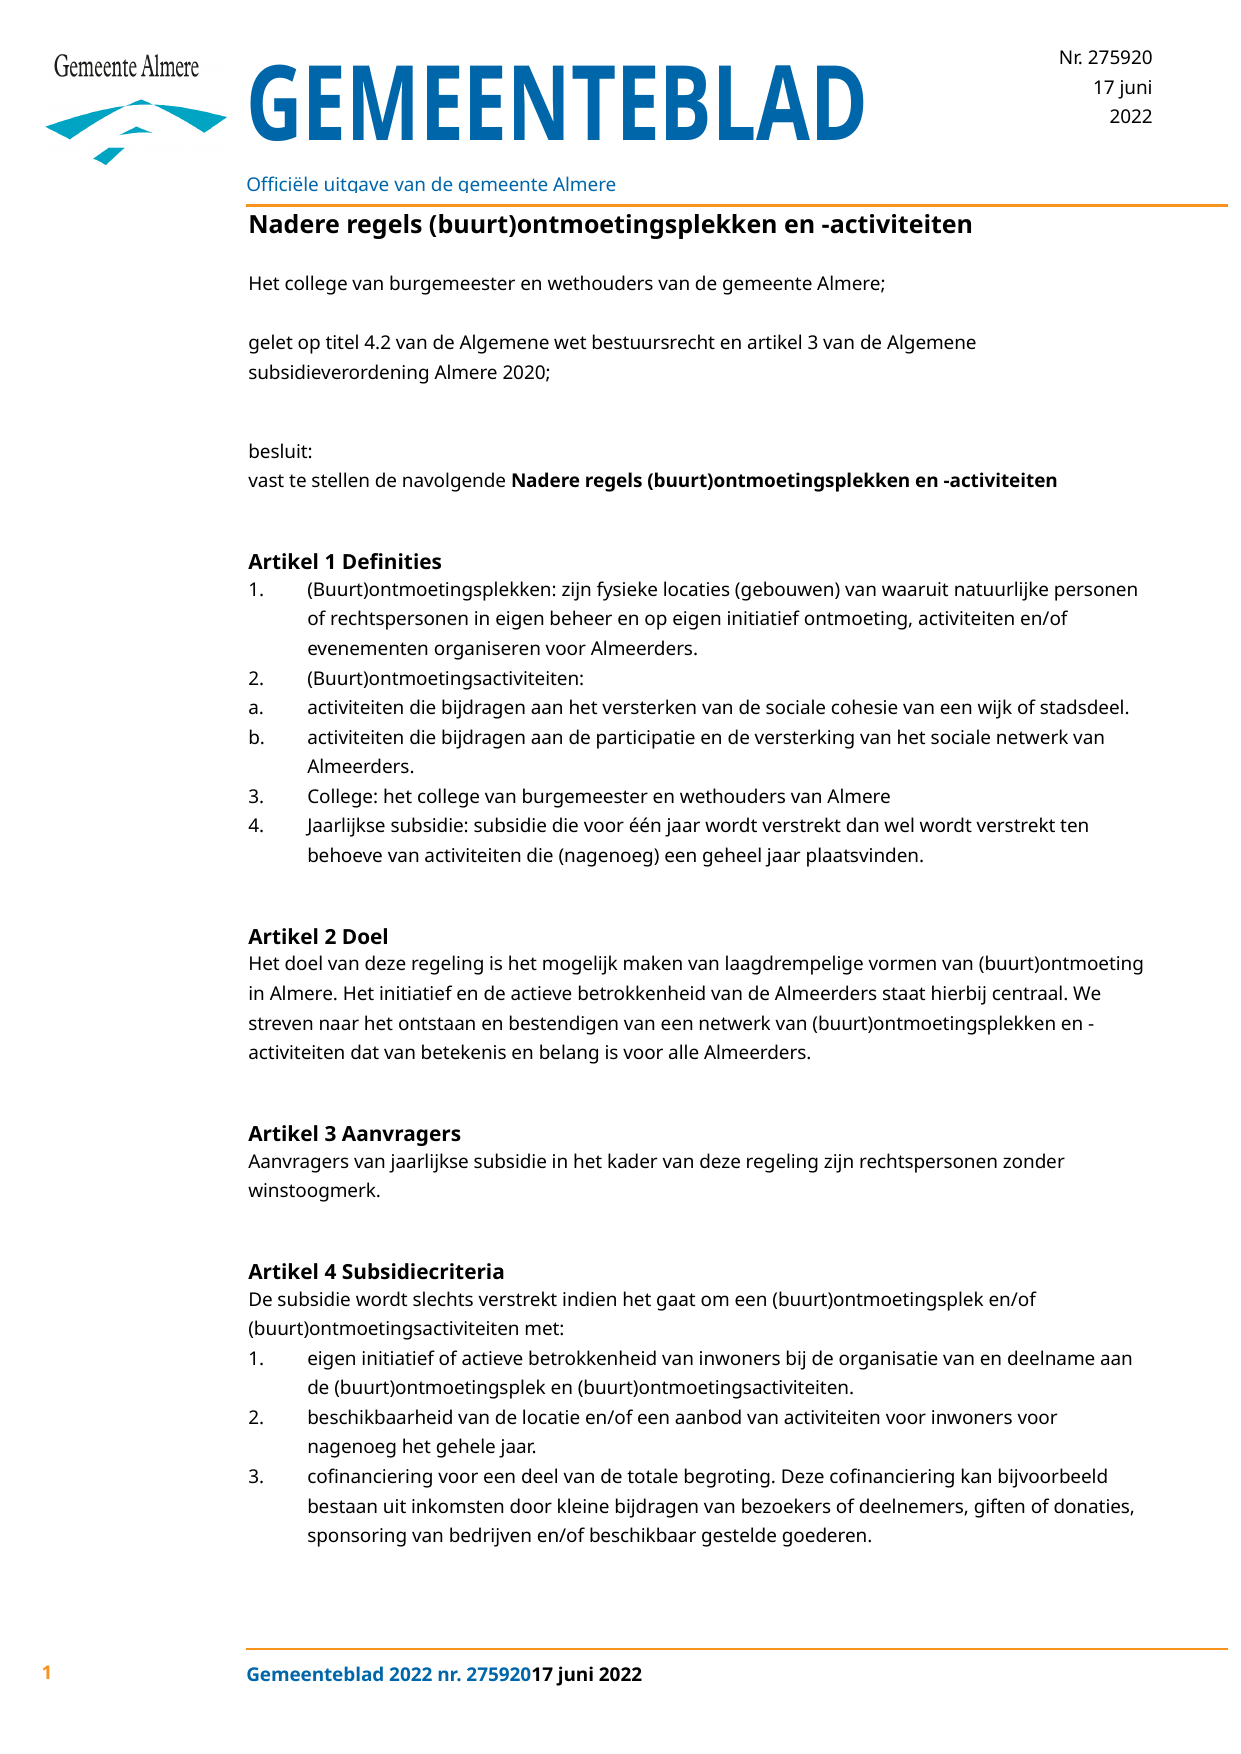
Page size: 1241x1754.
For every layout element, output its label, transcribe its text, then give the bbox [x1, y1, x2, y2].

text gelet op titel 4.2 van de Algemene wet bestuursrecht en artikel 3 van de Algemene subsidieverordening Almere 2020; [248, 329, 1152, 385]
list cofinanciering voor een deel van de totale begroting. Deze cofinanciering kan bijvoorbeeld bestaan uit inkomsten door kleine bijdragen van bezoekers of deelnemers, giften of donaties, sponsoring van bedrijven en/of beschikbaar gestelde goederen. [248, 1463, 1152, 1548]
list beschikbaarheid van de locatie en/of een aanbod van activiteiten voor inwoners voor nagenoeg het gehele jaar. [248, 1404, 1152, 1459]
text Artikel 2 Doel [248, 922, 1152, 951]
text vast te stellen de navolgende Nadere regels (buurt)ontmoetingsplekken en -activiteiten [248, 467, 1152, 493]
text Artikel 4 Subsidiecriteria [248, 1257, 1152, 1286]
text De subsidie wordt slechts verstrekt indien het gaat om een (buurt)ontmoetingsplek en/of (buurt)ontmoetingsactiviteiten met: [248, 1286, 1152, 1341]
list (Buurt)ontmoetingsplekken: zijn fysieke locaties (gebouwen) van waaruit natuurlijke personen of rechtspersonen in eigen beheer en op eigen initiatief ontmoeting, activiteiten en/of evenementen organiseren voor Almeerders. [248, 576, 1152, 661]
list (Buurt)ontmoetingsactiviteiten: [248, 665, 1152, 690]
text Nadere regels (buurt)ontmoetingsplekken en -activiteiten [248, 207, 1152, 241]
text besluit: [248, 438, 1152, 464]
text Artikel 1 Definities [248, 547, 1152, 576]
text Artikel 3 Aanvragers [248, 1119, 1152, 1148]
picture [41, 47, 231, 172]
list College: het college van burgemeester en wethouders van Almere [248, 783, 1152, 809]
list activiteiten die bijdragen aan het versterken van de sociale cohesie van een wijk of stadsdeel. [248, 694, 1152, 720]
list activiteiten die bijdragen aan de participatie en de versterking van het sociale netwerk van Almeerders. [248, 724, 1152, 779]
list Jaarlijkse subsidie: subsidie die voor één jaar wordt verstrekt dan wel wordt verstrekt ten behoeve van activiteiten die (nagenoeg) een geheel jaar plaatsvinden. [248, 813, 1152, 868]
text Het doel van deze regeling is het mogelijk maken van laagdrempelige vormen van (buurt)ontmoeting in Almere. Het initiatief en de actieve betrokkenheid van de Almeerders staat hierbij centraal. We streven naar het ontstaan en bestendigen van een netwerk van (buurt)ontmoetingsplekken en -activiteiten dat van betekenis en belang is voor alle Almeerders. [248, 951, 1152, 1065]
list eigen initiatief of actieve betrokkenheid van inwoners bij de organisatie van en deelname aan de (buurt)ontmoetingsplek en (buurt)ontmoetingsactiviteiten. [248, 1345, 1152, 1400]
text Het college van burgemeester en wethouders van de gemeente Almere; [248, 270, 1152, 296]
text Aanvragers van jaarlijkse subsidie in het kader van deze regeling zijn rechtspersonen zonder winstoogmerk. [248, 1148, 1152, 1203]
